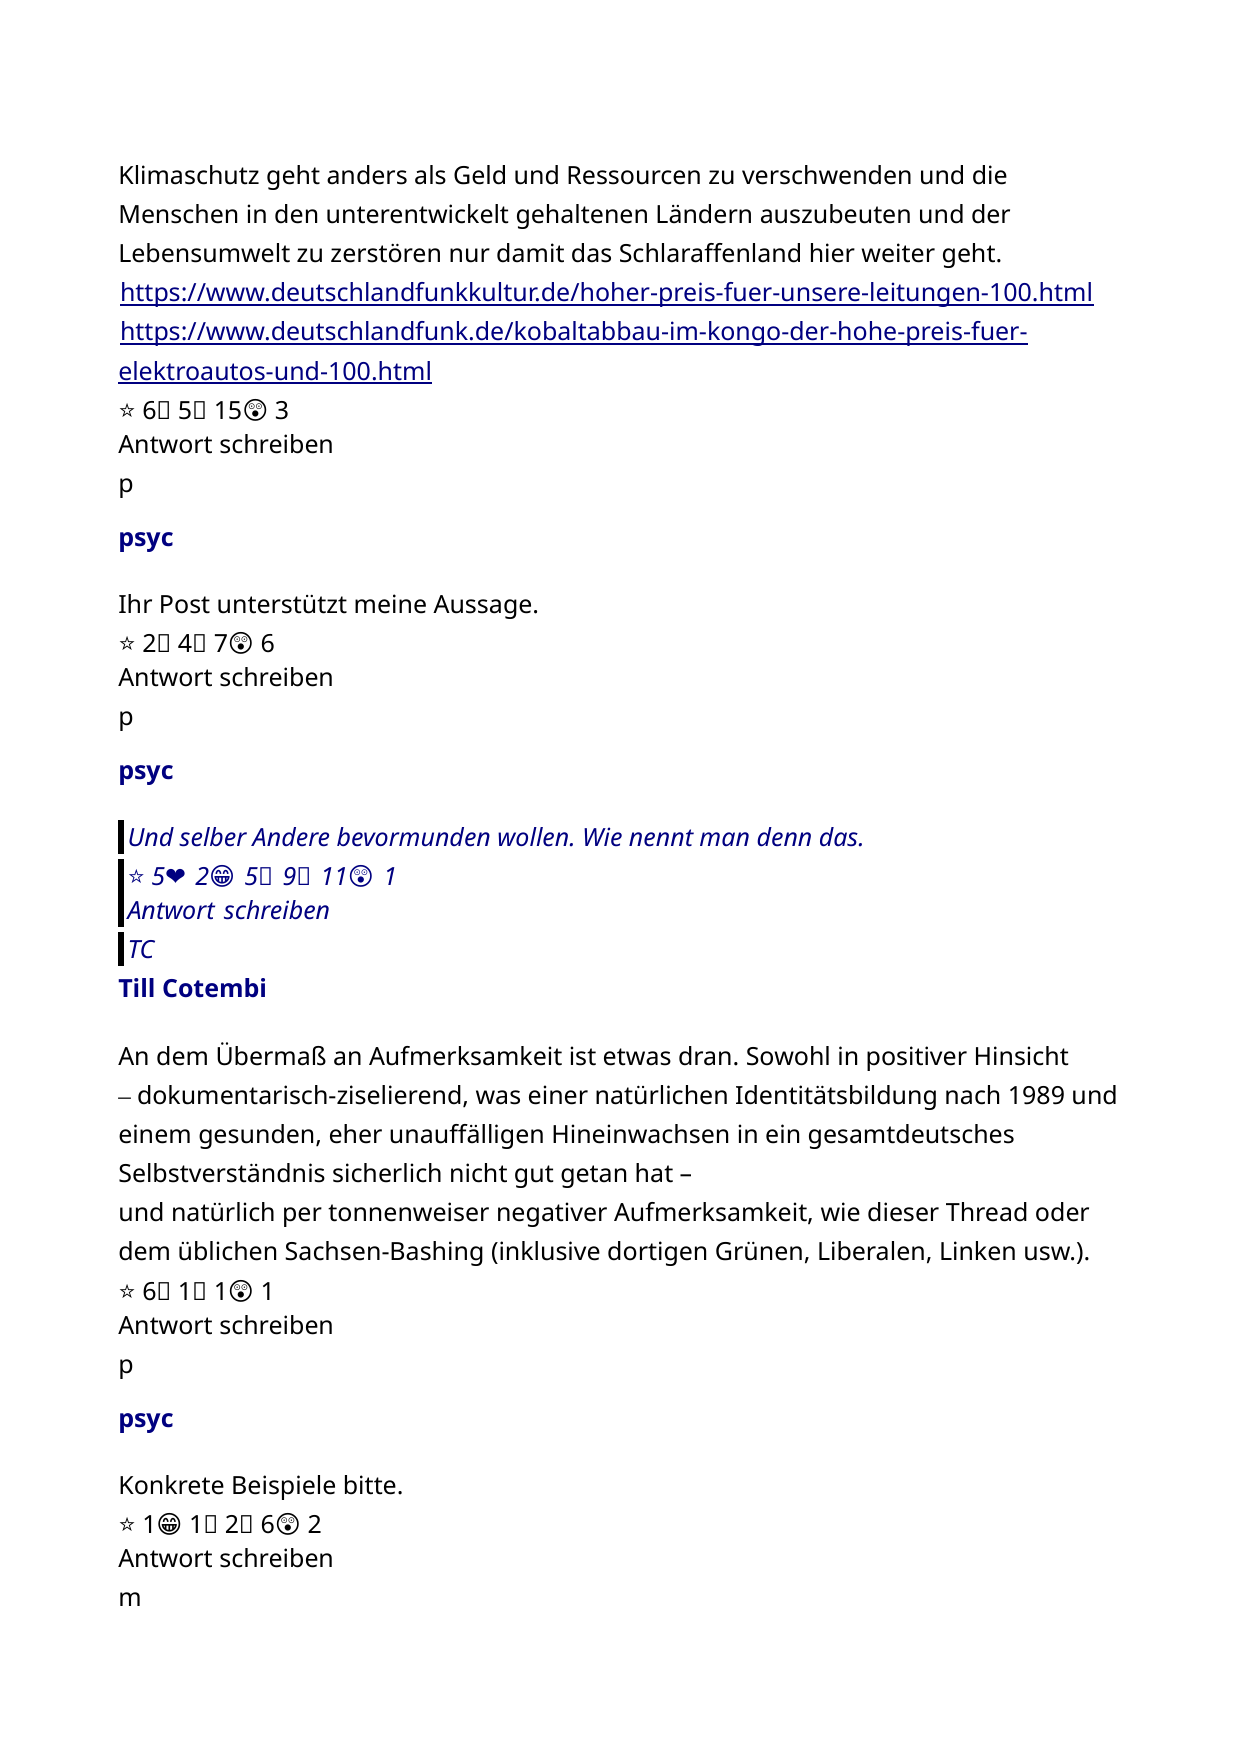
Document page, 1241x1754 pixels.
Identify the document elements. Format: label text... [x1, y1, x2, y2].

text TC [124, 932, 1122, 966]
text ⭐️ 5❤️ 2😁 5🙁 9🤨 11😲 1 [124, 859, 1122, 893]
text Antwort schreiben [124, 893, 1122, 927]
text Antwort schreiben [118, 1541, 1122, 1574]
text ⭐️ 6🙁 5🤨 15😲 3 [118, 392, 1122, 426]
text ⭐️ 2🙁 4🤨 7😲 6 [118, 626, 1122, 659]
text Ihr Post unterstützt meine Aussage. [118, 586, 1122, 620]
text Antwort schreiben [118, 659, 1122, 694]
text Klimaschutz geht anders als Geld und Ressourcen zu verschwenden und die Menschen in den unterentwickelt gehaltenen Ländern auszubeuten und der Lebensumwelt zu zerstören nur damit das Schlaraffenland hier weiter geht. [118, 118, 1122, 270]
subtitle psyc [118, 1400, 1122, 1434]
text https://www.deutschlandfunk.de/kobaltabbau-im-kongo-der-hohe-preis-fuer-elektroautos-und-100.html [118, 314, 1122, 387]
text p [118, 699, 1122, 733]
text An dem Übermaß an Aufmerksamkeit ist etwas dran. Sowohl in positiver Hinsicht [118, 1038, 1122, 1072]
text m [118, 1580, 1122, 1614]
text Antwort schreiben [118, 1307, 1122, 1341]
subtitle psyc [118, 519, 1122, 553]
text Konkrete Beispiele bitte. [118, 1467, 1122, 1501]
text https://www.deutschlandfunkkultur.de/hoher-preis-fuer-unsere-leitungen-100.html [118, 275, 1122, 309]
text ⭐️ 6🙁 1🤨 1😲 1 [118, 1273, 1122, 1307]
text p [118, 1346, 1122, 1381]
text und natürlich per tonnenweiser negativer Aufmerksamkeit, wie dieser Thread oder dem üblichen Sachsen-Bashing (inklusive dortigen Grünen, Liberalen, Linken usw.). [118, 1195, 1122, 1268]
text p [118, 466, 1122, 499]
text Antwort schreiben [118, 426, 1122, 460]
subtitle Till Cotembi [118, 971, 1122, 1005]
text ⭐️ 1😁 1🙁 2🤨 6😲 2 [118, 1506, 1122, 1541]
text Und selber Andere bevormunden wollen. Wie nennt man denn das. [118, 819, 1122, 854]
subtitle psyc [118, 752, 1122, 787]
text – dokumentarisch-ziselierend, was einer natürlichen Identitätsbildung nach 1989 und einem gesunden, eher unauffälligen Hineinwachsen in ein gesamtdeutsches Selbstverständnis sicherlich nicht gut getan hat – [118, 1077, 1122, 1190]
